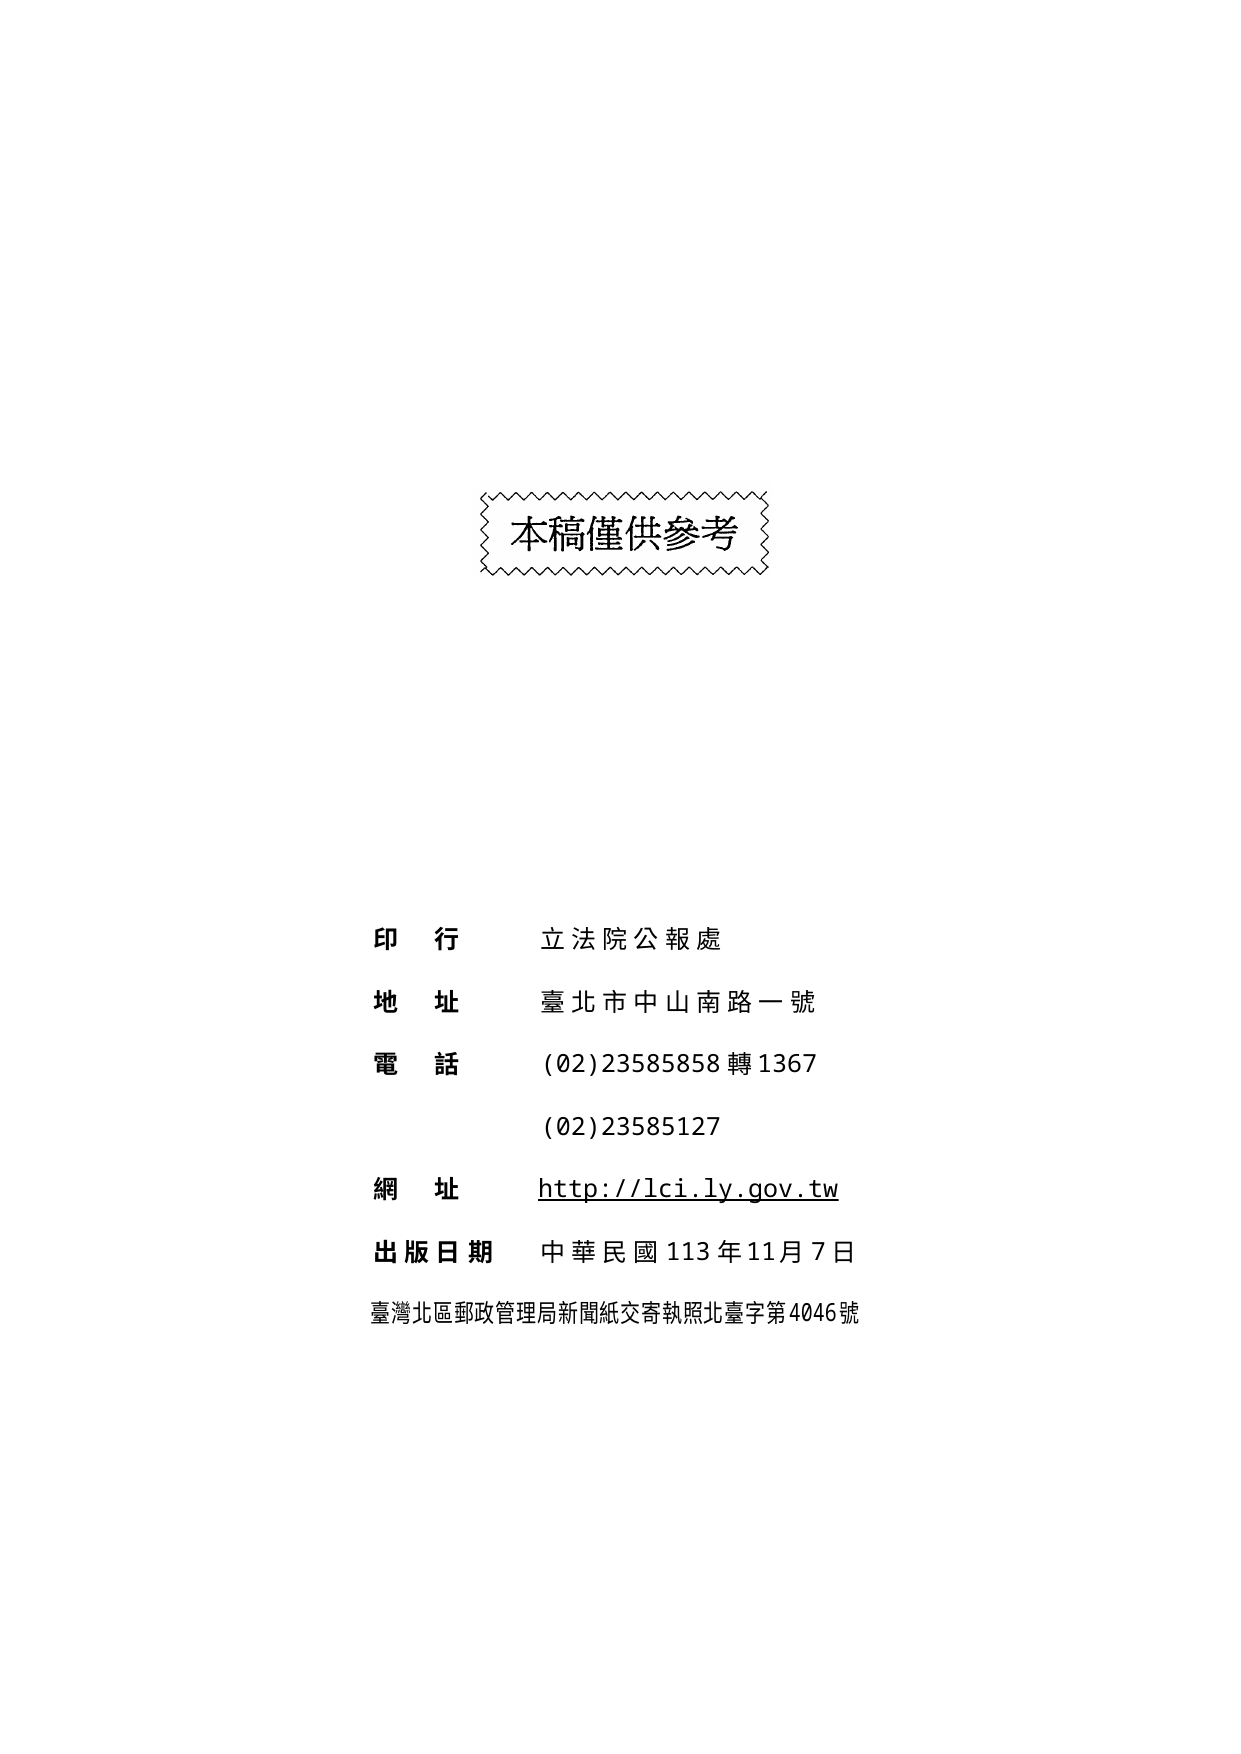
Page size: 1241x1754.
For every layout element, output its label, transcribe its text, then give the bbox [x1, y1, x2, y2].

table_cell 出版日期 [362, 1219, 534, 1281]
table_cell (02)23585858轉1367 (02)23585127 [534, 1031, 878, 1156]
table_cell 電話 [362, 1031, 534, 1156]
table_cell 網址 [362, 1156, 534, 1219]
table_cell http://lci.ly.gov.tw [534, 1156, 878, 1219]
table_header 印行 [362, 906, 534, 969]
table_cell 臺北市中山南路一號 [534, 969, 878, 1031]
table_cell 中華民國113年11月7日 [534, 1219, 878, 1281]
table_header 立法院公報處 [534, 906, 878, 969]
table_header [468, 406, 773, 594]
table_cell 地址 [362, 969, 534, 1031]
table_cell 臺灣北區郵政管理局新聞紙交寄執照北臺字第4046號 [362, 1281, 878, 1344]
